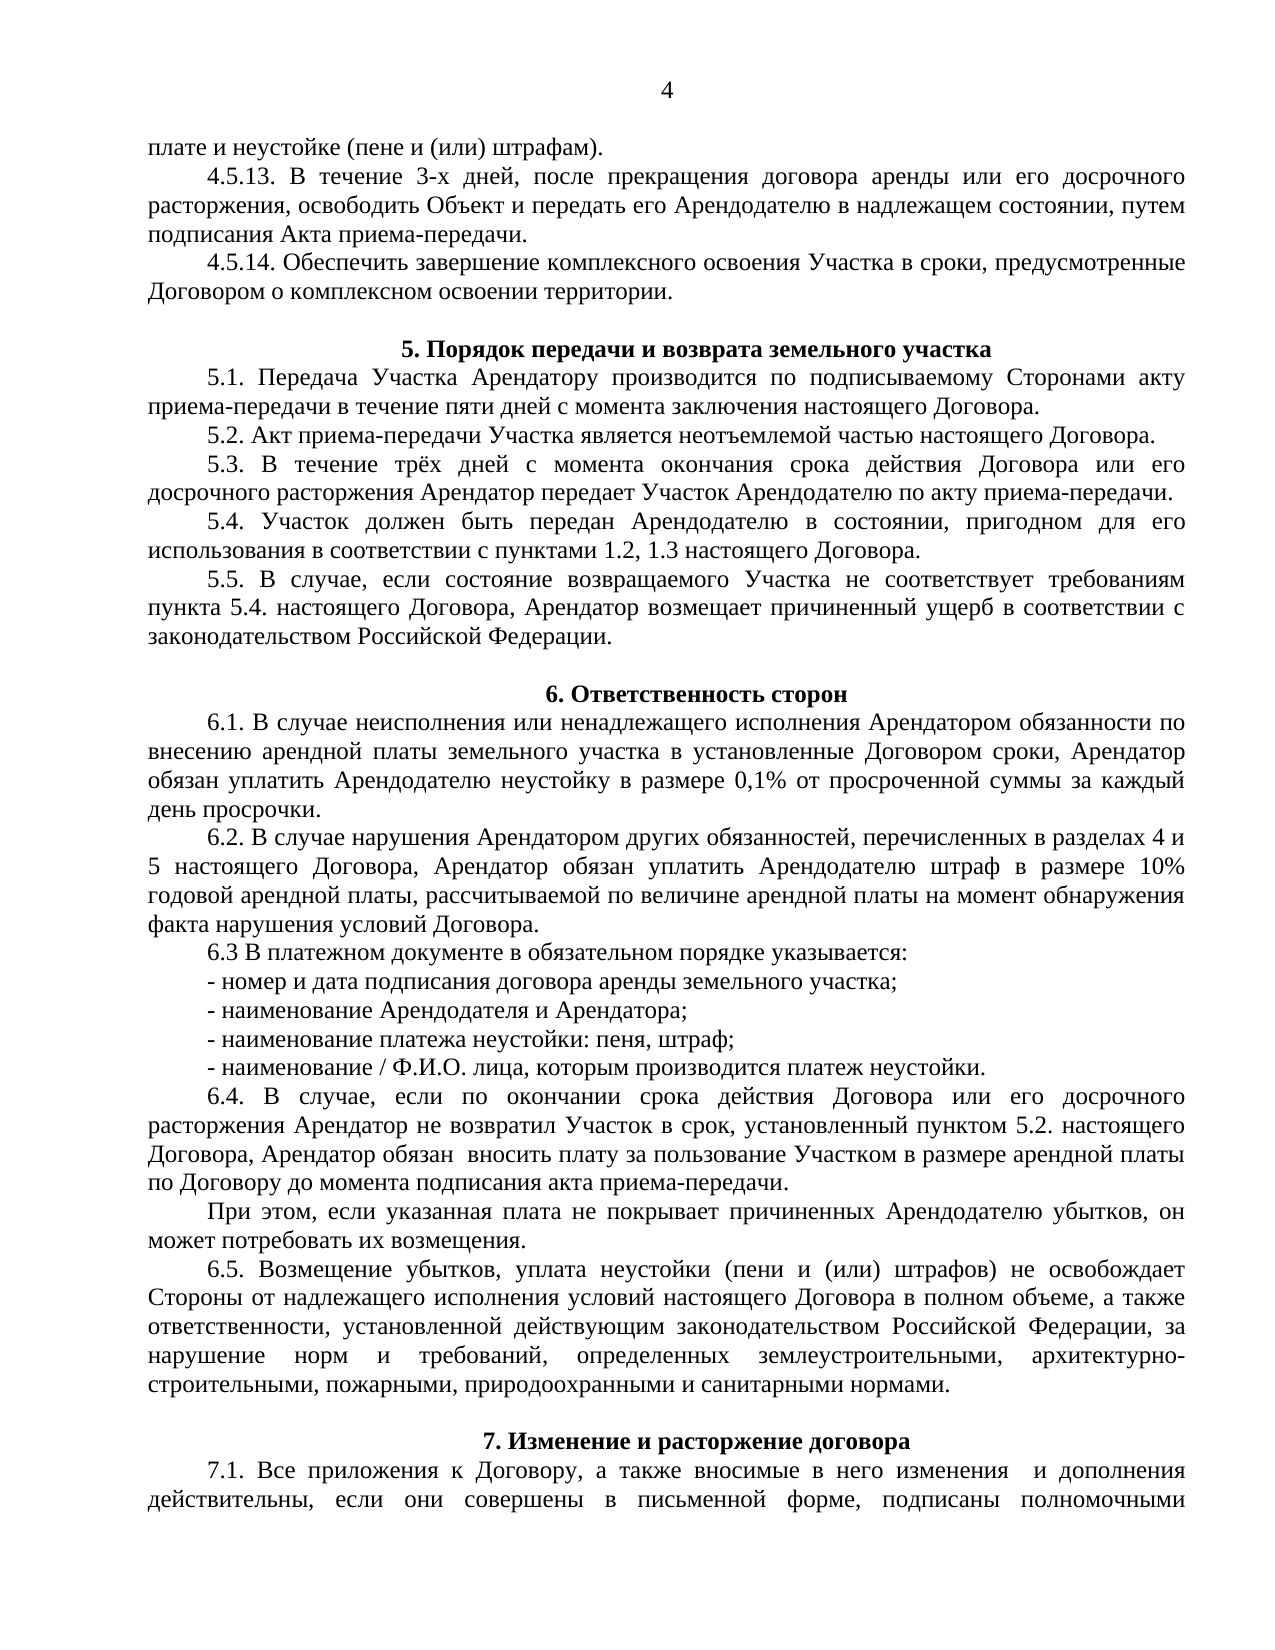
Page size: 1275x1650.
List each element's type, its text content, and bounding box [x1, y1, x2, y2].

text - наименование платежа неустойки: пеня, штраф; [148, 1024, 1186, 1052]
text 6.2. В случае нарушения Арендатором других обязанностей, перечисленных в разделах 4 и 5 настоящего Договора, Арендатор обязан уплатить Арендодателю штраф в размере 10% годовой арендной платы, рассчитываемой по величине арендной платы на момент обнаружения факта нарушения условий Договора. [148, 822, 1186, 937]
text При этом, если указанная плата не покрывает причиненных Арендодателю убытков, он может потребовать их возмещения. [148, 1196, 1186, 1254]
text 5.3. В течение трёх дней с момента окончания срока действия Договора или его досрочного расторжения Арендатор передает Участок Арендодателю по акту приема-передачи. [148, 449, 1186, 506]
text 5.5. В случае, если состояние возвращаемого Участка не соответствует требованиям пункта 5.4. настоящего Договора, Арендатор возмещает причиненный ущерб в соответствии с законодательством Российской Федерации. [148, 564, 1186, 650]
text 5. Порядок передачи и возврата земельного участка [148, 334, 1186, 362]
text - наименование / Ф.И.О. лица, которым производится платеж неустойки. [148, 1052, 1186, 1081]
text плате и неустойке (пене и (или) штрафам). [148, 132, 1186, 161]
text 5.1. Передача Участка Арендатору производится по подписываемому Сторонами акту приема-передачи в течение пяти дней с момента заключения настоящего Договора. [148, 362, 1186, 420]
text 6. Ответственность сторон [148, 679, 1186, 707]
text 5.2. Акт приема-передачи Участка является неотъемлемой частью настоящего Договора. [148, 420, 1186, 449]
text 5.4. Участок должен быть передан Арендодателю в состоянии, пригодном для его использования в соответствии с пунктами 1.2, 1.3 настоящего Договора. [148, 506, 1186, 564]
text - номер и дата подписания договора аренды земельного участка; [148, 966, 1186, 995]
text 6.5. Возмещение убытков, уплата неустойки (пени и (или) штрафов) не освобождает Стороны от надлежащего исполнения условий настоящего Договора в полном объеме, а также ответственности, установленной действующим законодательством Российской Федерации, за нарушение норм и требований, определенных землеустроительными, архитектурно-строительными, пожарными, природоохранными и санитарными нормами. [148, 1254, 1186, 1397]
text 4.5.13. В течение 3-х дней, после прекращения договора аренды или его досрочного расторжения, освободить Объект и передать его Арендодателю в надлежащем состоянии, путем подписания Акта приема-передачи. [148, 161, 1186, 247]
text 6.1. В случае неисполнения или ненадлежащего исполнения Арендатором обязанности по внесению арендной платы земельного участка в установленные Договором сроки, Арендатор обязан уплатить Арендодателю неустойку в размере 0,1% от просроченной суммы за каждый день просрочки. [148, 707, 1186, 822]
text 6.3 В платежном документе в обязательном порядке указывается: [148, 937, 1186, 966]
text 4.5.14. Обеспечить завершение комплексного освоения Участка в сроки, предусмотренные Договором о комплексном освоении территории. [148, 247, 1186, 305]
text 6.4. В случае, если по окончании срока действия Договора или его досрочного расторжения Арендатор не возвратил Участок в срок, установленный пунктом 5.2. настоящего Договора, Арендатор обязан вносить плату за пользование Участком в размере арендной платы по Договору до момента подписания акта приема-передачи. [148, 1081, 1186, 1196]
text 7. Изменение и расторжение договора [148, 1426, 1186, 1455]
text - наименование Арендодателя и Арендатора; [148, 995, 1186, 1024]
text 7.1. Все приложения к Договору, а также вносимые в него изменения и дополнения действительны, если они совершены в письменной форме, подписаны полномочными [148, 1455, 1186, 1512]
